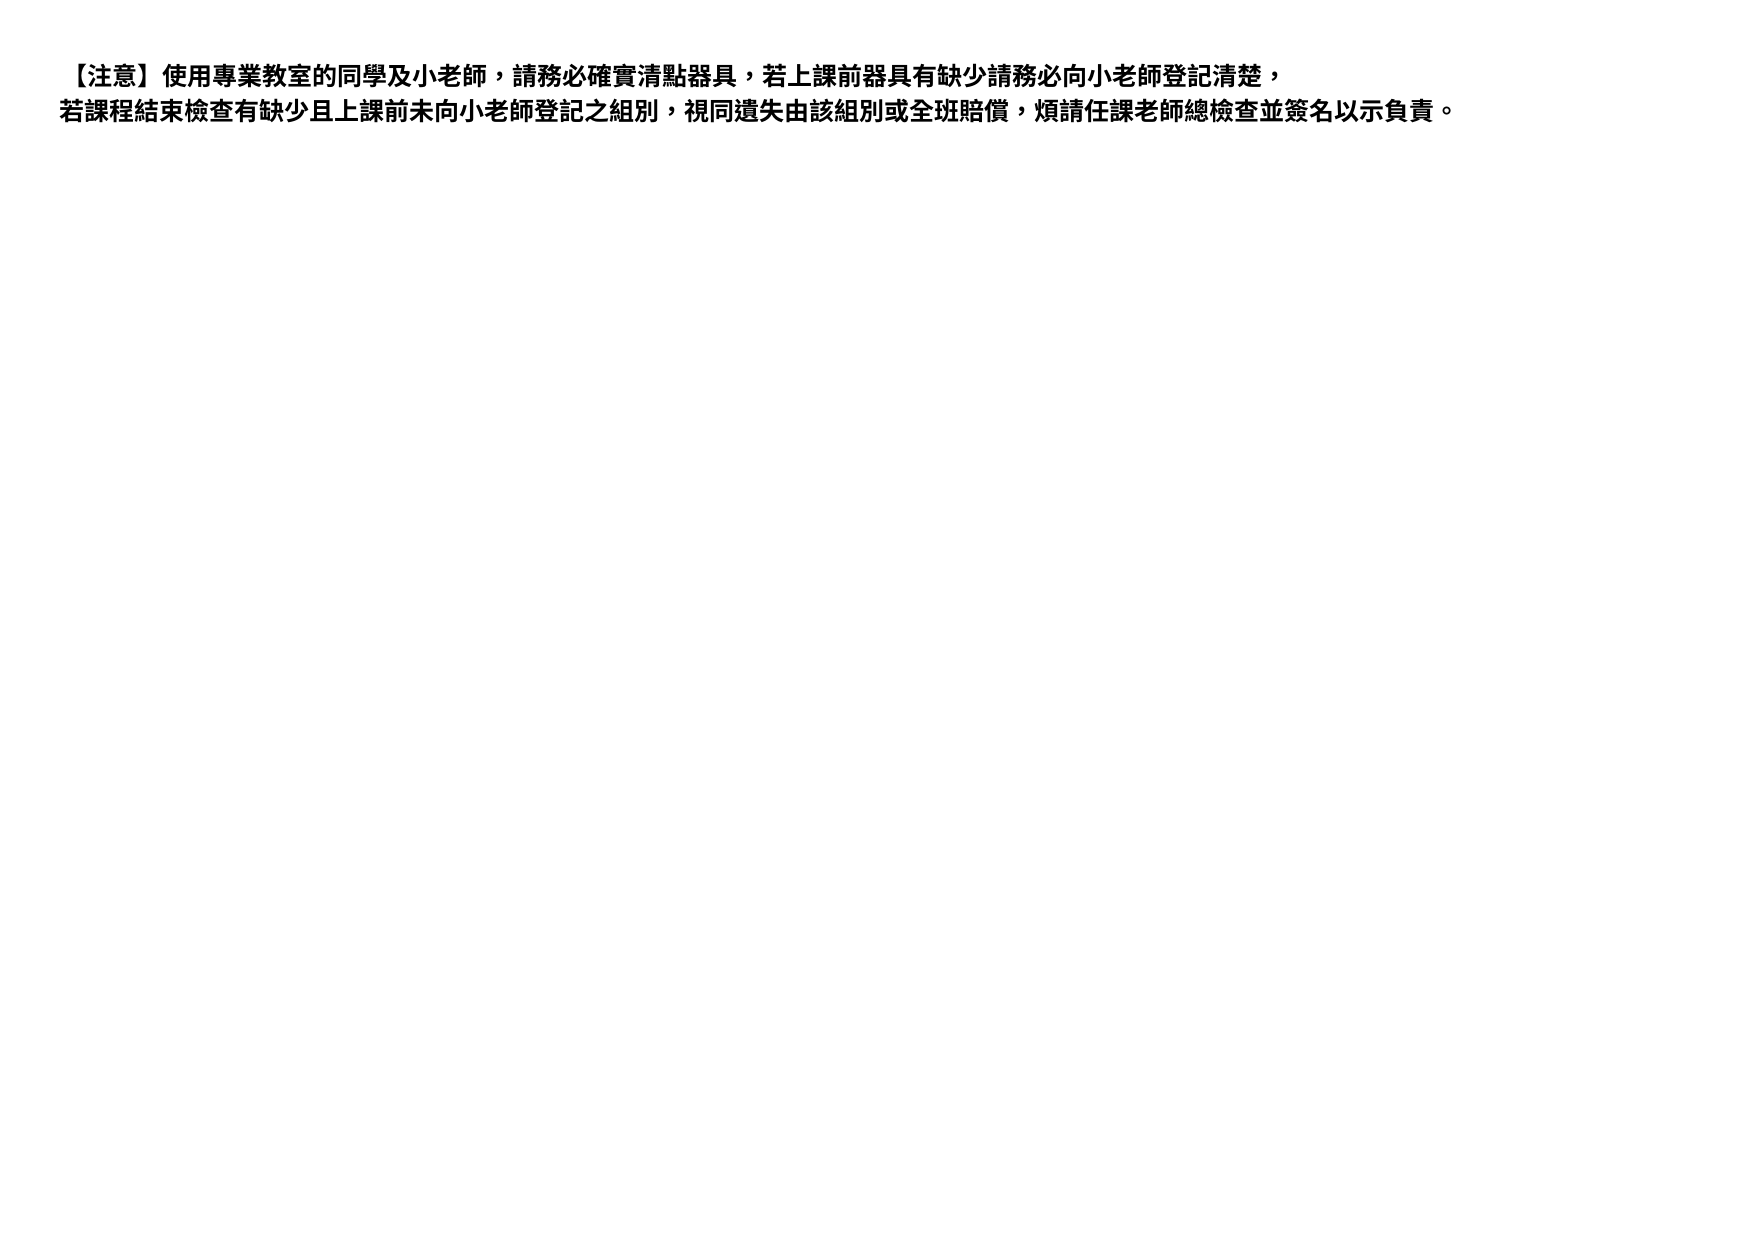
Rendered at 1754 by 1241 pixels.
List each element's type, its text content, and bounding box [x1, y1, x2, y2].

text 【注意】使用專業教室的同學及小老師，請務必確實清點器具，若上課前器具有缺少請務必向小老師登記清楚， [62, 59, 1695, 93]
text 若課程結束檢查有缺少且上課前未向小老師登記之組別，視同遺失由該組別或全班賠償，煩請任課老師總檢查並簽名以示負責。 [59, 93, 1695, 127]
